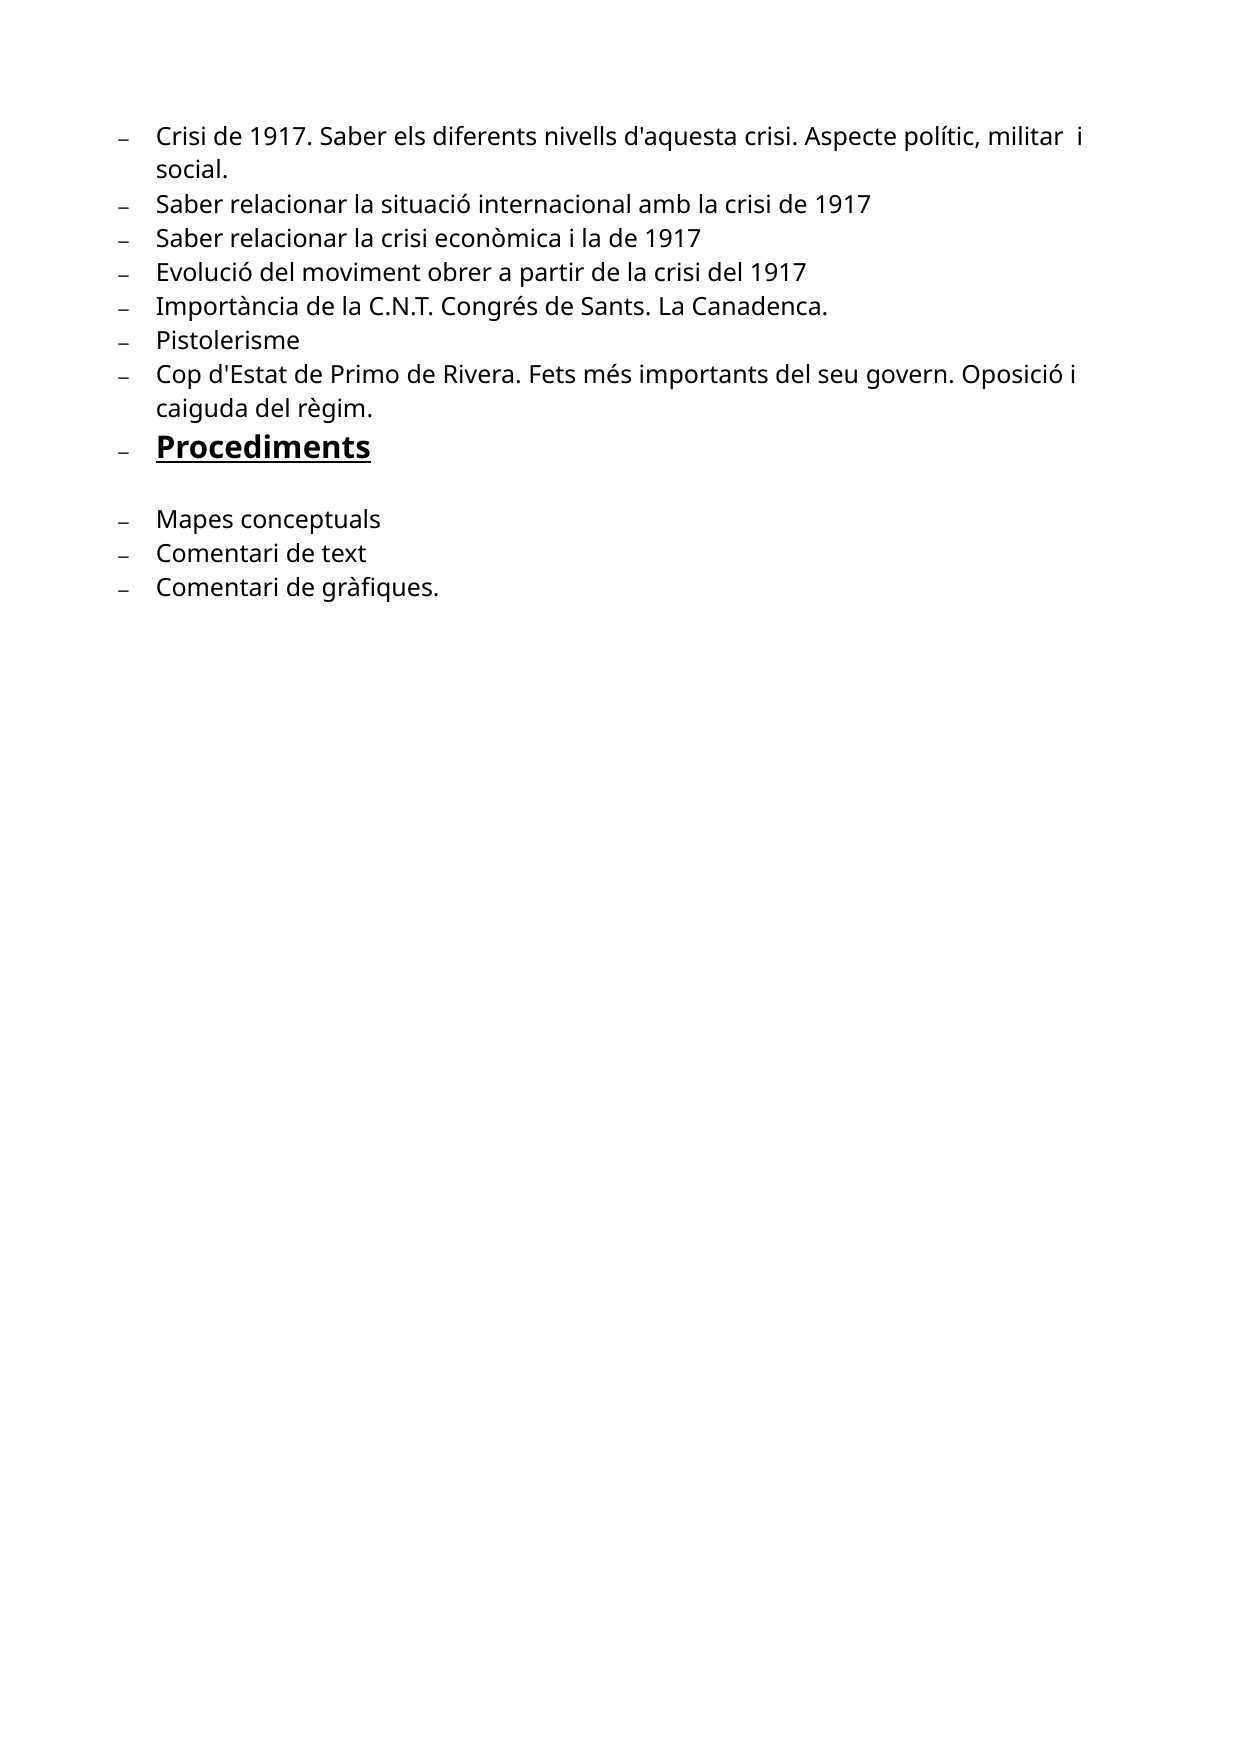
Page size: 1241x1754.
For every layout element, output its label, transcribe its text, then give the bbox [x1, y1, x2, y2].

list Saber relacionar la crisi econòmica i la de 1917 [118, 220, 1122, 254]
list Comentari de gràfiques. [118, 569, 1122, 603]
list Crisi de 1917. Saber els diferents nivells d'aquesta crisi. Aspecte polític, militar i social. [118, 118, 1122, 186]
list Comentari de text [118, 535, 1122, 569]
list Saber relacionar la situació internacional amb la crisi de 1917 [118, 186, 1122, 220]
list Procediments [118, 425, 1122, 467]
list Mapes conceptuals [118, 501, 1122, 535]
list Evolució del moviment obrer a partir de la crisi del 1917 [118, 254, 1122, 288]
list Pistolerisme [118, 322, 1122, 357]
list Importància de la C.N.T. Congrés de Sants. La Canadenca. [118, 288, 1122, 322]
list Cop d'Estat de Primo de Rivera. Fets més importants del seu govern. Oposició i caiguda del règim. [118, 357, 1122, 425]
